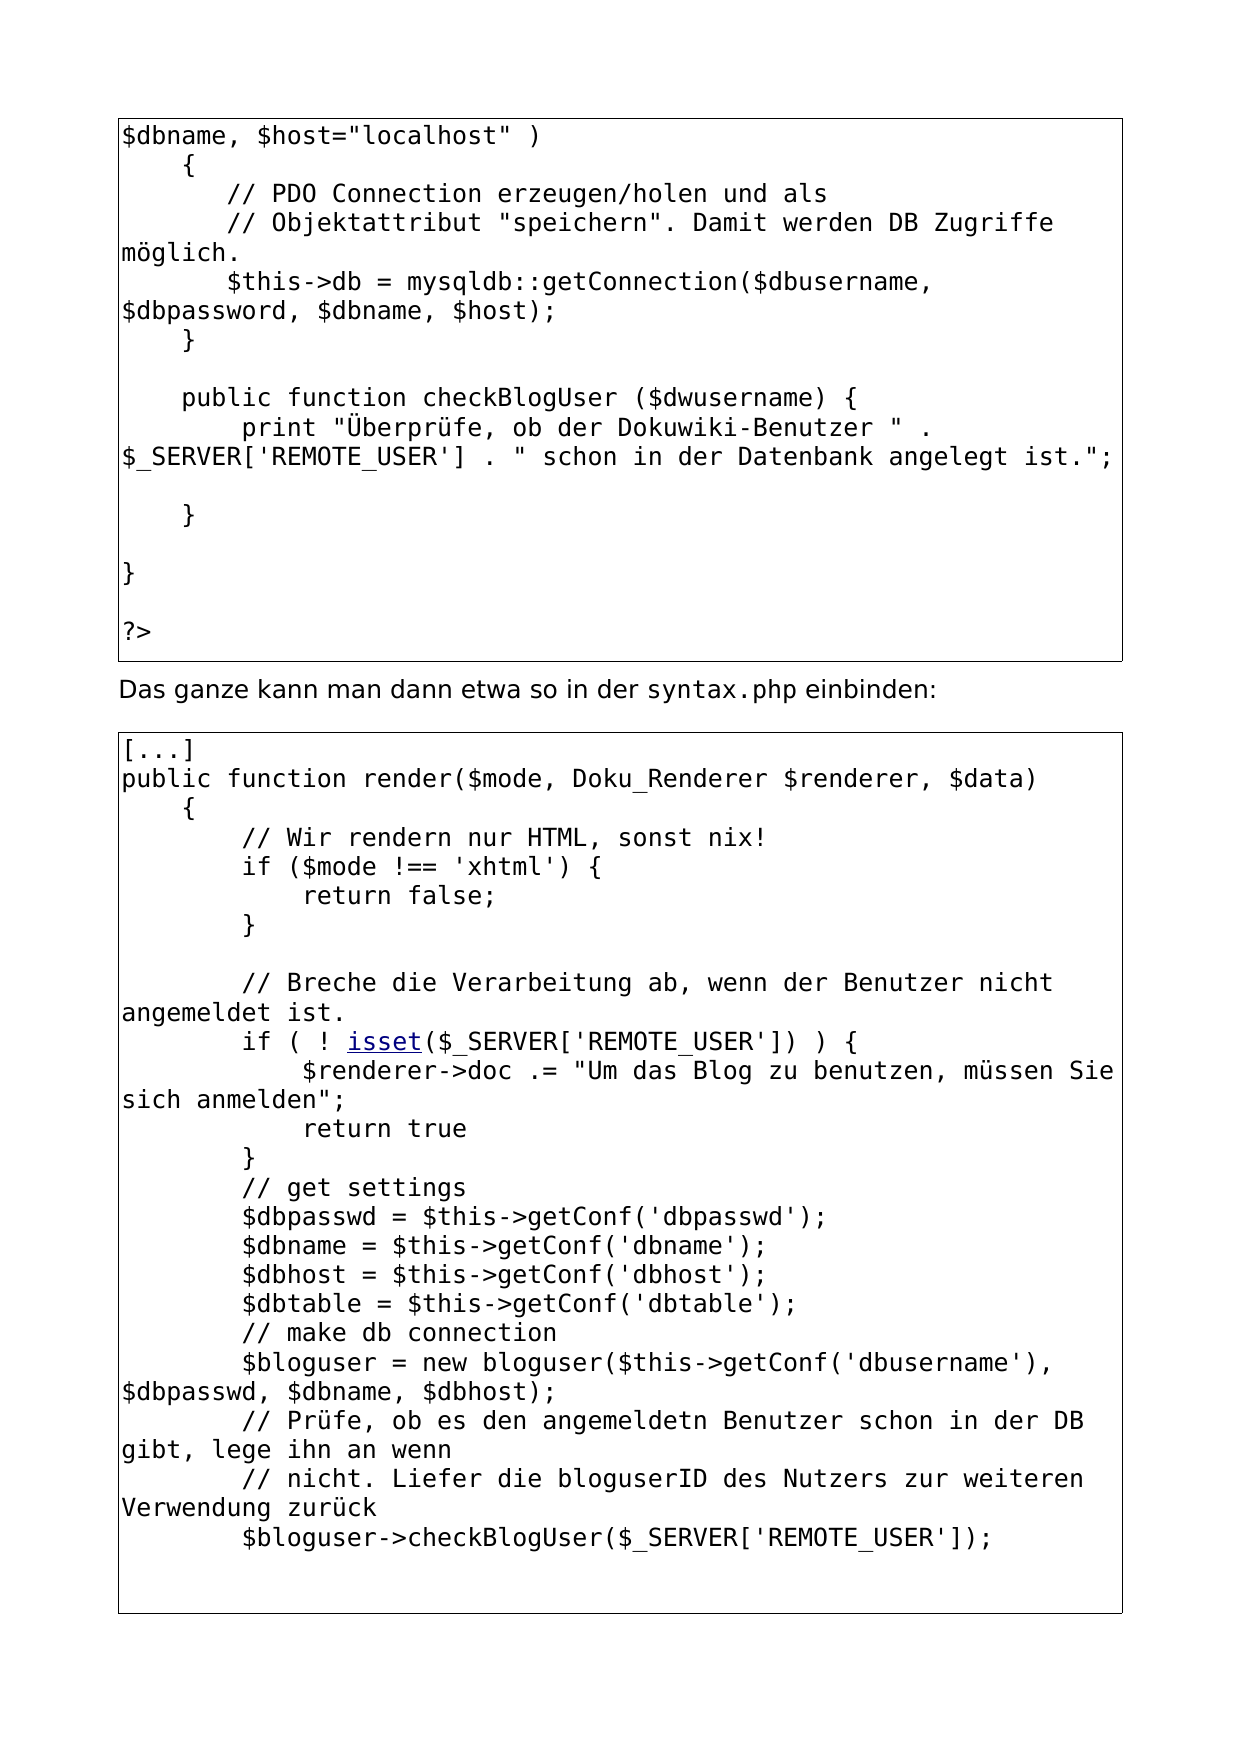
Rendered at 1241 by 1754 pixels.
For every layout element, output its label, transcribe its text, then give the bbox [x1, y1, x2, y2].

table_header $dbname, $host="localhost" ) { // PDO Connection erzeugen/holen und als // Objektattribut "speichern". Damit werden DB Zugriffe möglich. $this->db = mysqldb::getConnection($dbusername, $dbpassword, $dbname, $host); } public function checkBlogUser ($dwusername) { print "Überprüfe, ob der Dokuwiki-Benutzer " . $_SERVER['REMOTE_USER'] . " schon in der Datenbank angelegt ist."; } } ?> [119, 119, 1122, 661]
table_header [...] public function render($mode, Doku_Renderer $renderer, $data) { // Wir rendern nur HTML, sonst nix! if ($mode !== 'xhtml') { return false; } // Breche die Verarbeitung ab, wenn der Benutzer nicht angemeldet ist. if ( ! isset($_SERVER['REMOTE_USER']) ) { $renderer->doc .= "Um das Blog zu benutzen, müssen Sie sich anmelden"; return true } // get settings $dbpasswd = $this->getConf('dbpasswd'); $dbname = $this->getConf('dbname'); $dbhost = $this->getConf('dbhost'); $dbtable = $this->getConf('dbtable'); // make db connection $bloguser = new bloguser($this->getConf('dbusername'), $dbpasswd, $dbname, $dbhost); // Prüfe, ob es den angemeldetn Benutzer schon in der DB gibt, lege ihn an wenn // nicht. Liefer die bloguserID des Nutzers zur weiteren Verwendung zurück $bloguser->checkBlogUser($_SERVER['REMOTE_USER']); [119, 733, 1122, 1613]
text Das ganze kann man dann etwa so in der syntax.php einbinden: [118, 676, 1122, 705]
